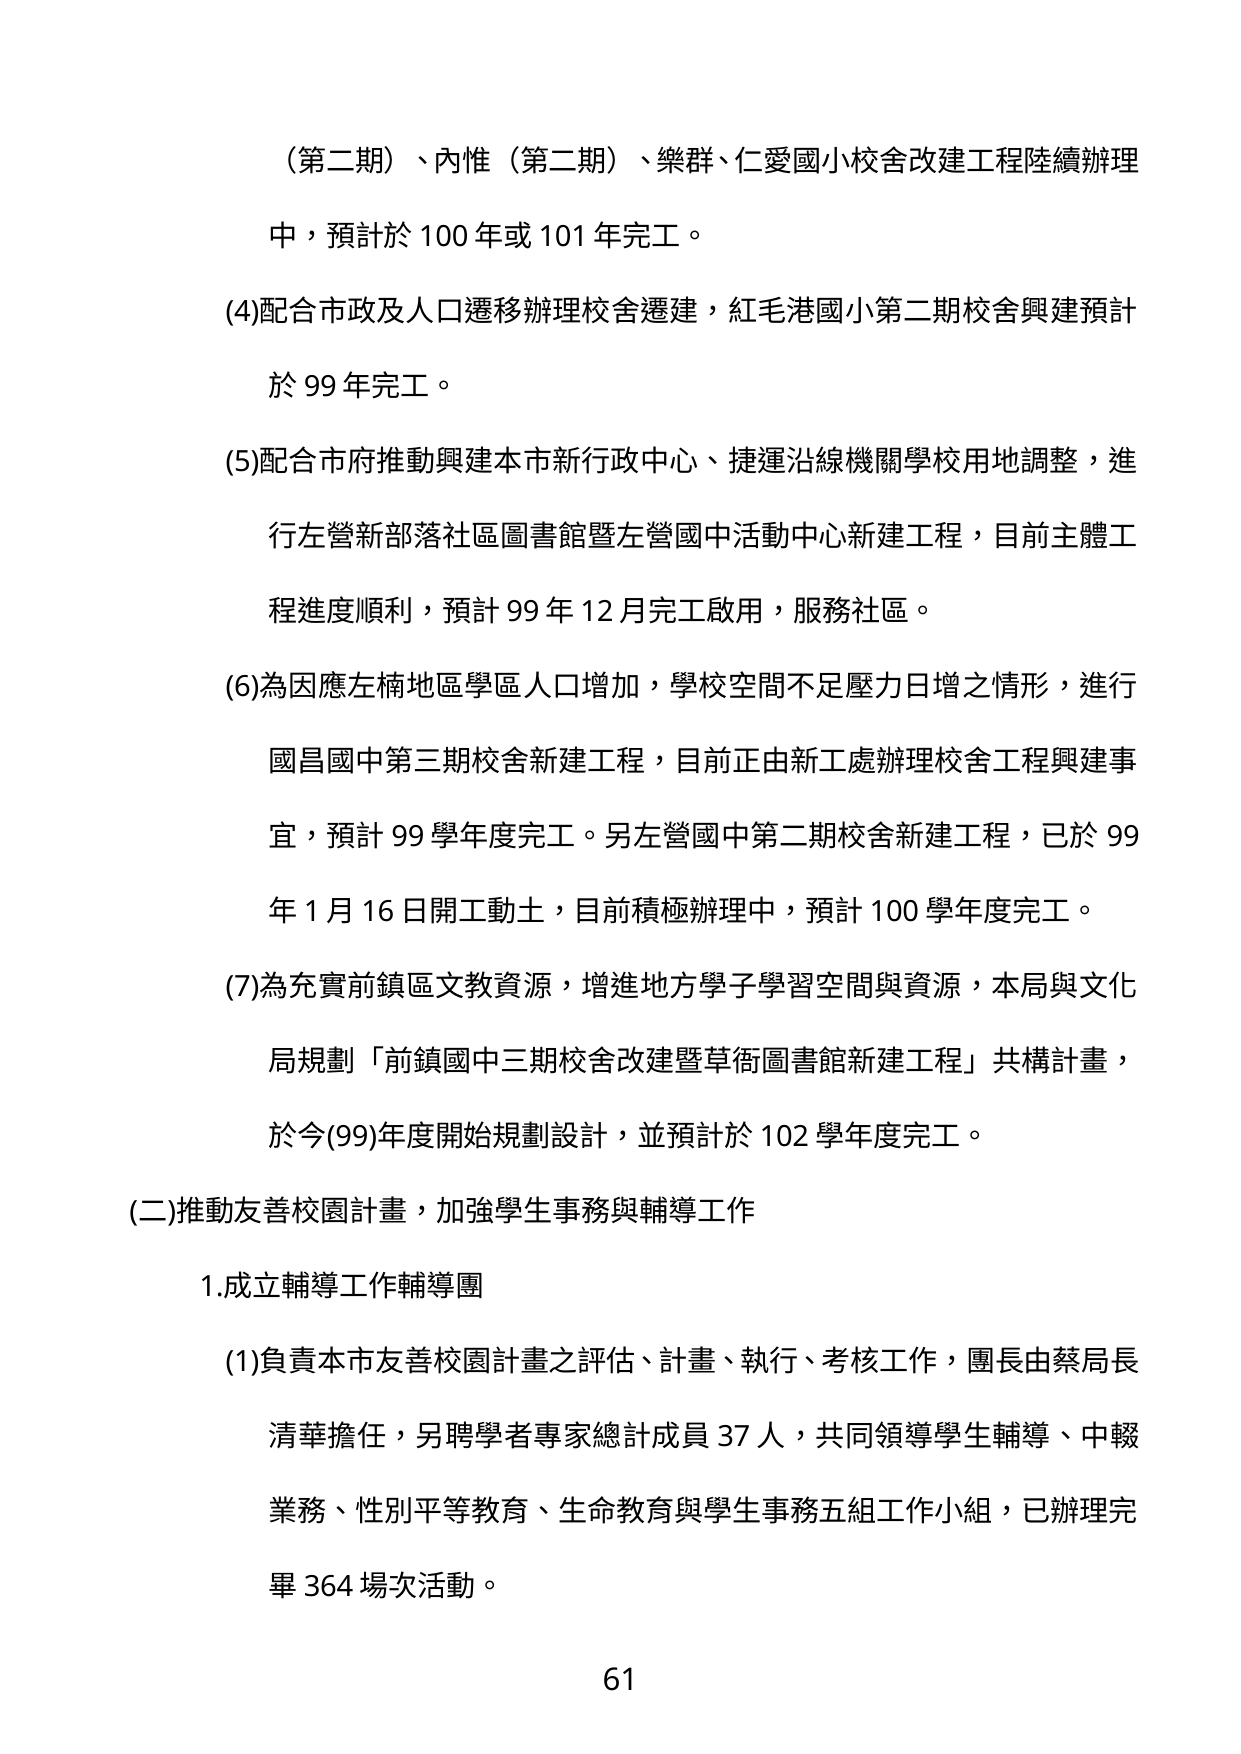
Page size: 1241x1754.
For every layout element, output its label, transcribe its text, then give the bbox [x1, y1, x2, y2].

text (二)推動友善校園計畫，加強學生事務與輔導工作 [100, 1171, 1140, 1246]
text (1)負責本市友善校園計畫之評估、計畫、執行、考核工作，團長由蔡局長清華擔任，另聘學者專家總計成員37人，共同領導學生輔導、中輟業務、性別平等教育、生命教育與學生事務五組工作小組，已辦理完畢364場次活動。 [225, 1321, 1140, 1621]
text (4)配合市政及人口遷移辦理校舍遷建，紅毛港國小第二期校舍興建預計於99年完工。 [225, 271, 1140, 421]
text (5)配合市府推動興建本市新行政中心、捷運沿線機關學校用地調整，進行左營新部落社區圖書館暨左營國中活動中心新建工程，目前主體工程進度順利，預計99年12月完工啟用，服務社區。 [225, 421, 1140, 646]
text 1.成立輔導工作輔導團 [113, 1246, 1140, 1321]
text (7)為充實前鎮區文教資源，增進地方學子學習空間與資源，本局與文化局規劃「前鎮國中三期校舍改建暨草衙圖書館新建工程」共構計畫，於今(99)年度開始規劃設計，並預計於102學年度完工。 [225, 946, 1140, 1171]
text (6)為因應左楠地區學區人口增加，學校空間不足壓力日增之情形，進行國昌國中第三期校舍新建工程，目前正由新工處辦理校舍工程興建事宜，預計99學年度完工。另左營國中第二期校舍新建工程，已於99年1月16日開工動土，目前積極辦理中，預計100學年度完工。 [225, 646, 1140, 946]
text 國小老舊校舍更新工程已竣工者，計有鼎金、十全（第一期）、鼓山、右昌、獅甲等校舍完工；另信義、成功國小將於99年底竣工。餘十全（第二期）、內惟（第二期）、樂群、仁愛國小校舍改建工程陸續辦理中，預計於100年或101年完工。 [268, 121, 1140, 271]
